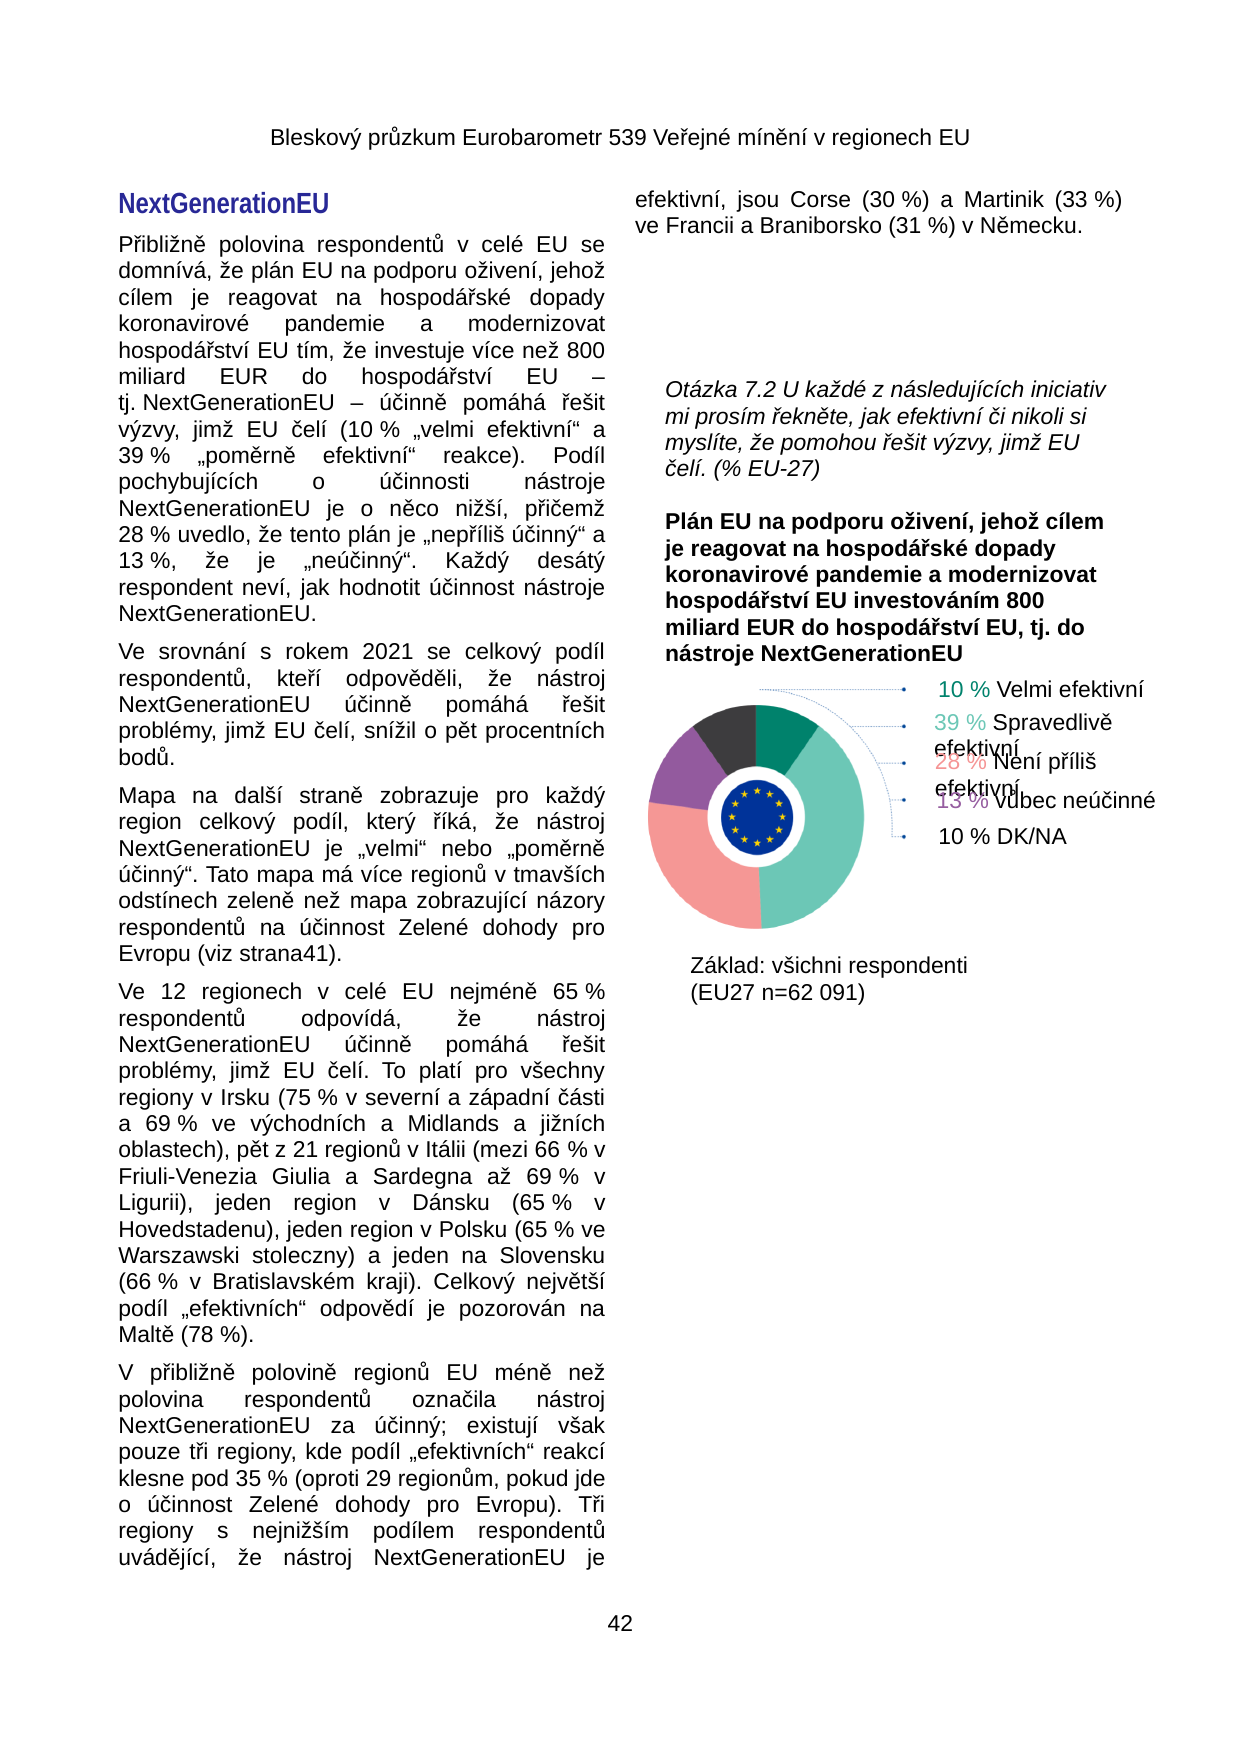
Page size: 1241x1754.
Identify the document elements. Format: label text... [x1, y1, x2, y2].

text Ve 12 regionech v celé EU nejméně 65 % respondentů odpovídá, že nástroj NextGenerationEU účinně pomáhá řešit problémy, jimž EU čelí. To platí pro všechny regiony v Irsku (75 % v severní a západní části a 69 % ve východních a Midlands a jižních oblastech), pět z 21 regionů v Itálii (mezi 66 % v Friuli-Venezia Giulia a Sardegna až 69 % v Ligurii), jeden region v Dánsku (65 % v Hovedstadenu), jeden region v Polsku (65 % ve Warszawski stoleczny) a jeden na Slovensku (66 % v Bratislavském kraji). Celkový největší podíl „efektivních“ odpovědí je pozorován na Maltě (78 %). [118, 978, 605, 1347]
text Ve srovnání s rokem 2021 se celkový podíl respondentů, kteří odpověděli, že nástroj NextGenerationEU účinně pomáhá řešit problémy, jimž EU čelí, snížil o pět procentních bodů. [118, 638, 605, 770]
text V přibližně polovině regionů EU méně než polovina respondentů označila nástroj NextGenerationEU za účinný; existují však pouze tři regiony, kde podíl „efektivních“ reakcí klesne pod 35 % (oproti 29 regionům, pokud jde o účinnost Zelené dohody pro Evropu). Tři regiony s nejnižším podílem respondentů uvádějící, že nástroj NextGenerationEU je [118, 1359, 605, 1570]
text NextGenerationEU [118, 186, 605, 219]
picture [642, 678, 910, 932]
text efektivní, jsou Corse (30 %) a Martinik (33 %) ve Francii a Braniborsko (31 %) v Německu. [635, 186, 1122, 238]
text Mapa na další straně zobrazuje pro každý region celkový podíl, který říká, že nástroj NextGenerationEU je „velmi“ nebo „poměrně účinný“. Tato mapa má více regionů v tmavších odstínech zeleně než mapa zobrazující názory respondentů na účinnost Zelené dohody pro Evropu (viz strana41). [118, 782, 605, 966]
text Přibližně polovina respondentů v celé EU se domnívá, že plán EU na podporu oživení, jehož cílem je reagovat na hospodářské dopady koronavirové pandemie a modernizovat hospodářství EU tím, že investuje více než 800 miliard EUR do hospodářství EU – tj. NextGenerationEU – účinně pomáhá řešit výzvy, jimž EU čelí (10 % „velmi efektivní“ a 39 % „poměrně efektivní“ reakce). Podíl pochybujících o účinnosti nástroje NextGenerationEU je o něco nižší, přičemž 28 % uvedlo, že tento plán je „nepříliš účinný“ a 13 %, že je „neúčinný“. Každý desátý respondent neví, jak hodnotit účinnost nástroje NextGenerationEU. [118, 231, 605, 626]
